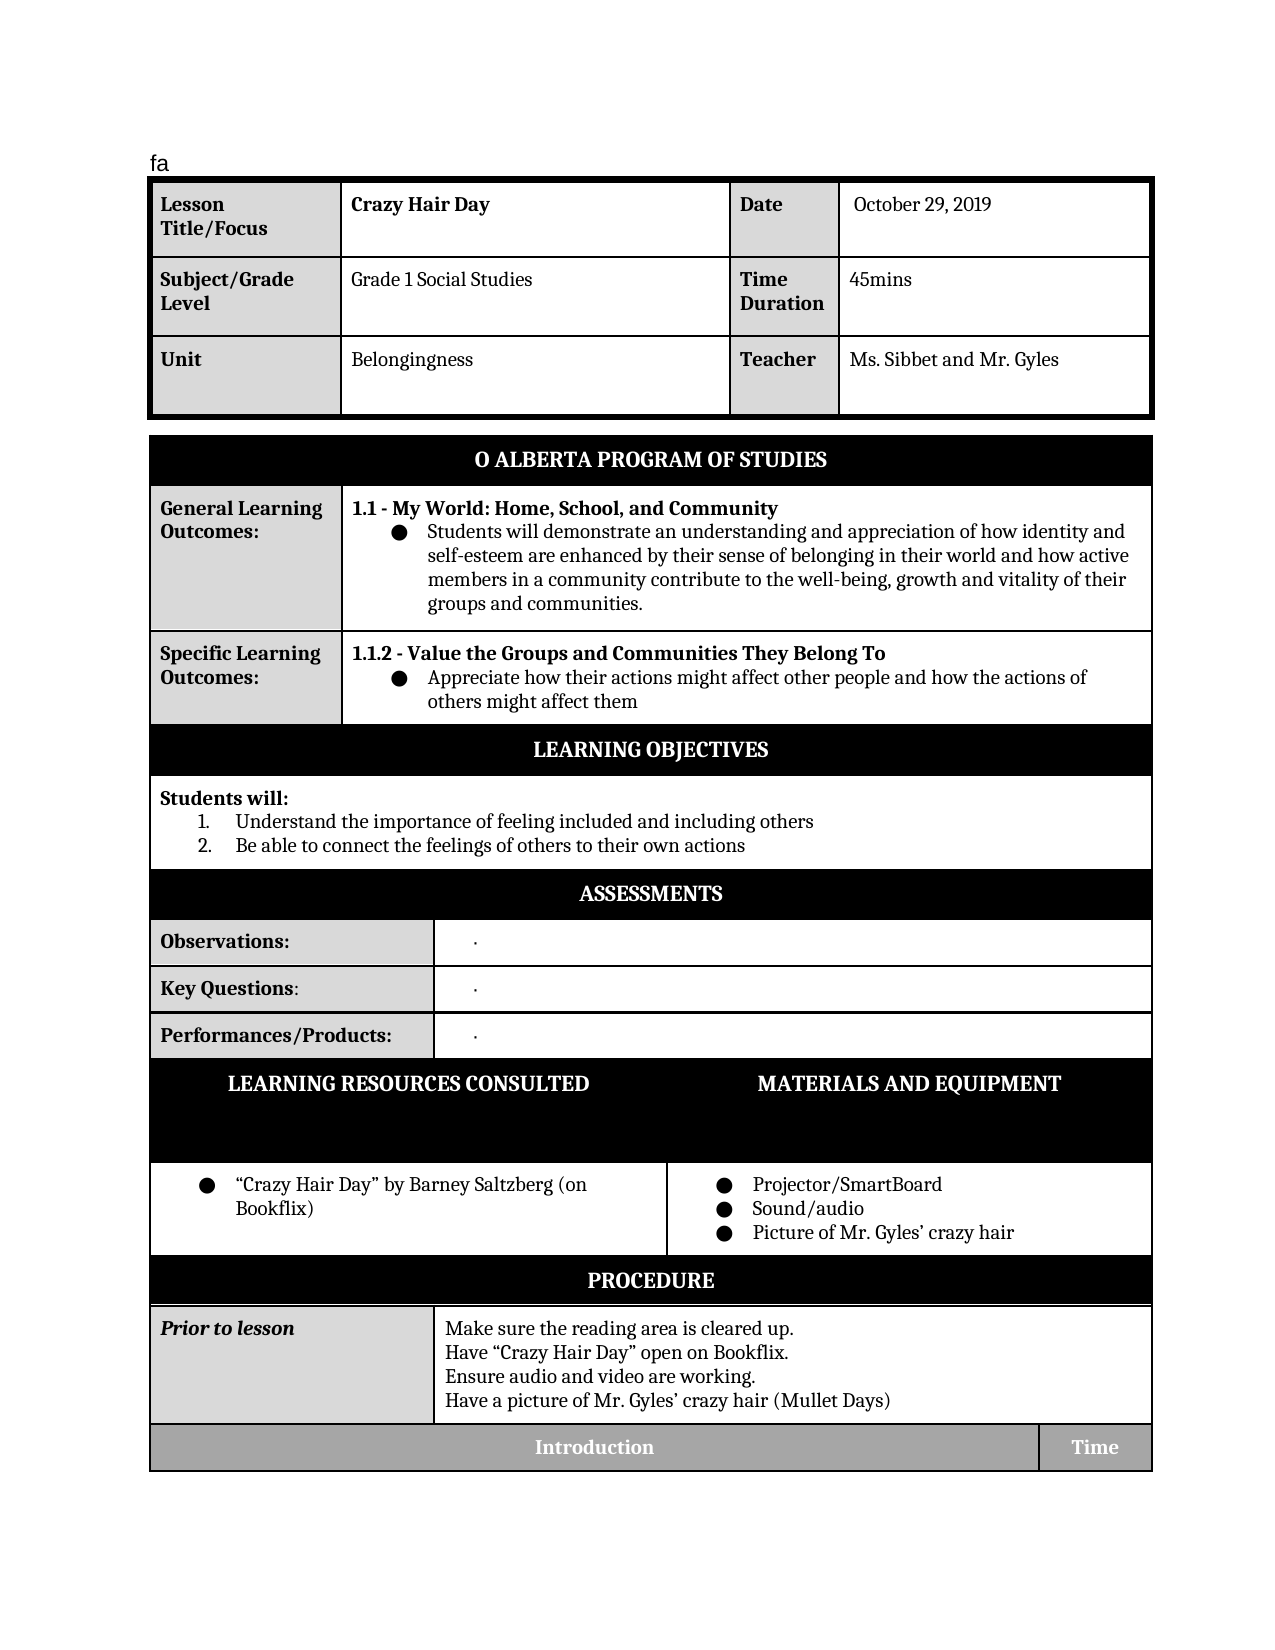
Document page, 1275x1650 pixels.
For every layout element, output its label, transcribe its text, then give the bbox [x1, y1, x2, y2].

table_cell 1.1.2 - Value the Groups and Communities They Belong To Appreciate how their actions might affect other people and how the actions of others might affect them [343, 632, 1151, 724]
table_cell 45mins [840, 258, 1149, 335]
table_cell Observations: [151, 920, 433, 964]
table_cell Students will: Understand the importance of feeling included and including others Be able to connect the feelings of others to their own actions [151, 776, 1151, 868]
table_cell MATERIALS AND EQUIPMENT [668, 1060, 1151, 1160]
table_cell 1.1 - My World: Home, School, and Community Students will demonstrate an understanding and appreciation of how identity and self-esteem are enhanced by their sense of belonging in their world and how active members in a community contribute to the well-being, growth and vitality of their groups and communities. [343, 486, 1151, 629]
table_header O ALBERTA PROGRAM OF STUDIES [151, 437, 1151, 484]
table_cell Unit [153, 337, 340, 414]
table_cell Make sure the reading area is cleared up. Have “Crazy Hair Day” open on Bookflix. Ensure audio and video are working. Have a picture of Mr. Gyles’ crazy hair (Mullet Days) [435, 1307, 1151, 1423]
table_cell Time Duration [731, 258, 838, 335]
table_cell Prior to lesson [151, 1307, 433, 1423]
table_cell Introduction [151, 1425, 1038, 1470]
table_cell ASSESSMENTS [151, 871, 1151, 918]
table_cell Key Questions: [151, 967, 433, 1011]
table_cell Specific Learning Outcomes: [151, 632, 341, 724]
table_cell · [435, 967, 1151, 1011]
table_cell Grade 1 Social Studies [342, 258, 729, 335]
table_cell LEARNING RESOURCES CONSULTED [151, 1060, 666, 1160]
table_cell LEARNING OBJECTIVES [151, 726, 1151, 774]
table_cell Projector/SmartBoard Sound/audio Picture of Mr. Gyles’ crazy hair [668, 1163, 1151, 1255]
table_cell Time [1040, 1425, 1151, 1470]
text fa [150, 150, 1125, 176]
table_header Lesson Title/Focus [153, 183, 340, 256]
table_header Crazy Hair Day [342, 183, 729, 256]
table_header October 29, 2019 [840, 183, 1149, 256]
table_cell · [435, 920, 1151, 964]
table_cell PROCEDURE [151, 1257, 1151, 1304]
table_cell Ms. Sibbet and Mr. Gyles [840, 337, 1149, 414]
table_cell “Crazy Hair Day” by Barney Saltzberg (on Bookflix) [151, 1163, 666, 1255]
table_cell Belongingness [342, 337, 729, 414]
table_cell · [435, 1014, 1151, 1058]
table_cell General Learning Outcomes: [151, 486, 341, 629]
table_cell Subject/Grade Level [153, 258, 340, 335]
table_header Date [731, 183, 838, 256]
table_cell Teacher [731, 337, 838, 414]
table_cell Performances/Products: [151, 1014, 433, 1058]
